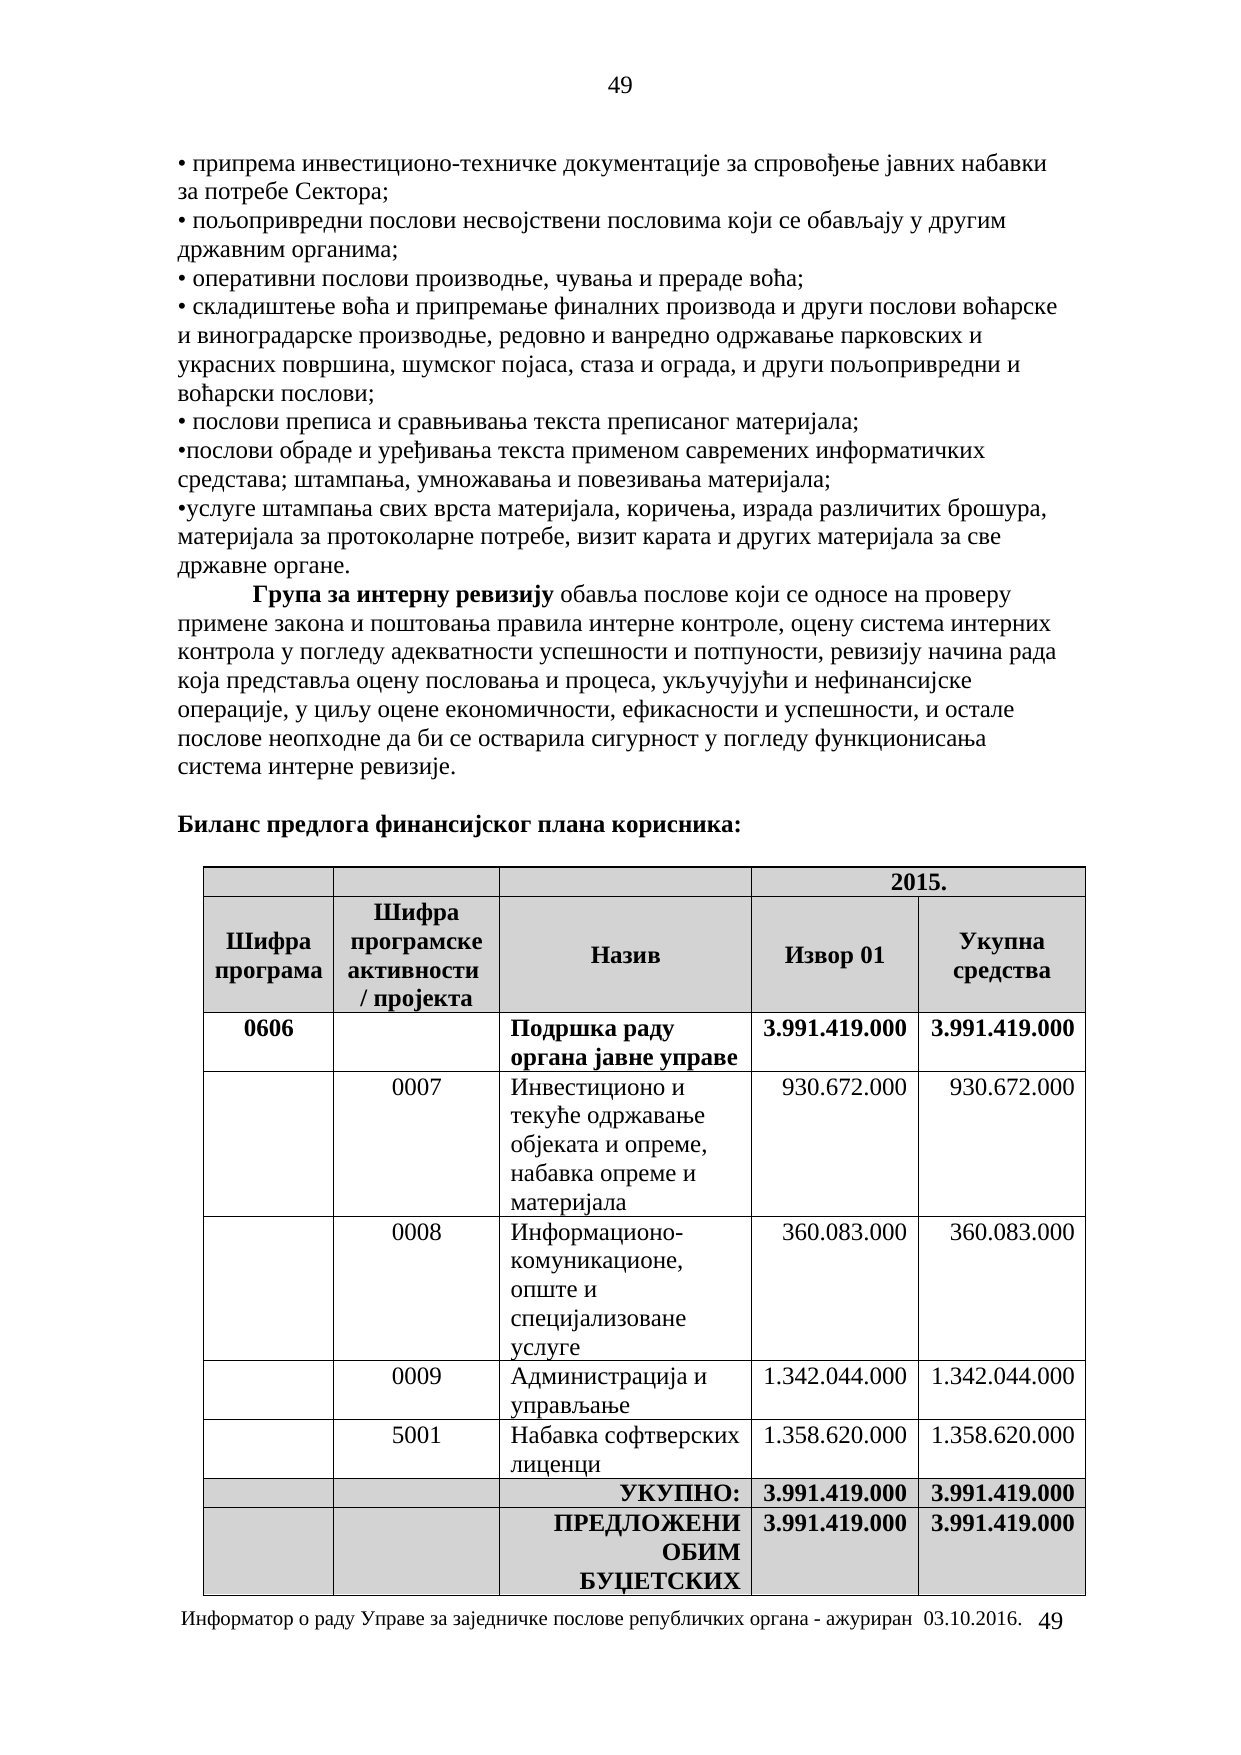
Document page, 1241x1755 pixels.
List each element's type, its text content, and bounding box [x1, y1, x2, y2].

table_cell Подршка раду органа јавне управе [500, 1013, 751, 1071]
table_cell 3.991.419.000 [919, 1479, 1085, 1507]
table_cell Укупна средства [919, 897, 1085, 1012]
table_cell 930.672.000 [919, 1072, 1085, 1216]
table_cell 3.991.419.000 [919, 1013, 1085, 1071]
table_cell [204, 1217, 333, 1360]
table_cell ПРЕДЛОЖЕНИ ОБИМ БУЏЕТСКИХ [500, 1508, 751, 1594]
table_cell 5001 [334, 1420, 499, 1477]
table_cell Набавка софтверских лиценци [500, 1420, 751, 1477]
table_cell Назив [500, 897, 751, 1012]
table_cell 0606 [204, 1013, 333, 1071]
table_cell 930.672.000 [752, 1072, 918, 1216]
table_cell Шифра програма [204, 897, 333, 1012]
table_cell [204, 1508, 333, 1594]
table_cell [204, 1420, 333, 1477]
table_cell [204, 1072, 333, 1216]
table_cell 1.342.044.000 [919, 1361, 1085, 1419]
table_cell [334, 1013, 499, 1071]
table_cell Инвестиционо и текуће одржавање објеката и oпреме, набавка опреме и материјала [500, 1072, 751, 1216]
table_cell 0009 [334, 1361, 499, 1419]
table_cell 360.083.000 [919, 1217, 1085, 1360]
table_cell Извор 01 [752, 897, 918, 1012]
table_cell 1.358.620.000 [752, 1420, 918, 1477]
table_cell 1.358.620.000 [919, 1420, 1085, 1477]
table_header [204, 868, 333, 896]
table_header 2015. [752, 868, 1085, 896]
table_cell Шифра програмске активности / пројекта [334, 897, 499, 1012]
table_cell 3.991.419.000 [752, 1479, 918, 1507]
table_cell 3.991.419.000 [752, 1013, 918, 1071]
table_cell УКУПНО: [500, 1479, 751, 1507]
table_cell 3.991.419.000 [752, 1508, 918, 1594]
table_cell [204, 1479, 333, 1507]
table_cell 0007 [334, 1072, 499, 1216]
table_header [500, 868, 751, 896]
table_header [334, 868, 499, 896]
table_cell 3.991.419.000 [919, 1508, 1085, 1594]
table_cell [334, 1508, 499, 1594]
text • припрема инвестиционо-техничке документације за спровођење јавних набавки за потребе Сектора; • пољопривредни послови несвојствени пословима који се обављају у другим државним органима; • оперативни послови производње, чувања и прераде воћа; • складиштење воћа и припремање финалних производа и други послови воћарске и виноградарске производње, редовно и ванредно одржавање парковских и украсних површина, шумског појаса, стаза и ограда, и други пољопривредни и воћарски послови; • послови преписa и сравњивањa текста преписаног материјалa; •послови обрадe и уређивањa текста применом савремених информатичких средстава; штампања, умножавања и повезивања материјала; •услуге штампања свих врста материјала, коричења, израда различитих брошура, материјала за протоколарне потребе, визит карата и других материјала за све државне органе. Група за интерну ревизију обавља послове који се односе на проверу примене закона и поштовања правила интерне контроле, оцену система интерних контрола у погледу адекватности успешности и потпуности, ревизију начина рада која представља оцену пословања и процеса, укључујући и нефинансијске операције, у циљу оцене економичности, ефикасности и успешности, и остале послове неопходне да би се остварила сигурност у погледу функционисања система интерне ревизије. Биланс предлога финансијског плана корисника: [162, 148, 1063, 838]
table_cell 1.342.044.000 [752, 1361, 918, 1419]
table_cell 0008 [334, 1217, 499, 1360]
table_cell Администрација и управљање [500, 1361, 751, 1419]
table_cell [334, 1479, 499, 1507]
table_cell 360.083.000 [752, 1217, 918, 1360]
table_cell [204, 1361, 333, 1419]
table_cell Информационо-комуникационе, опште и специјализоване услуге [500, 1217, 751, 1360]
